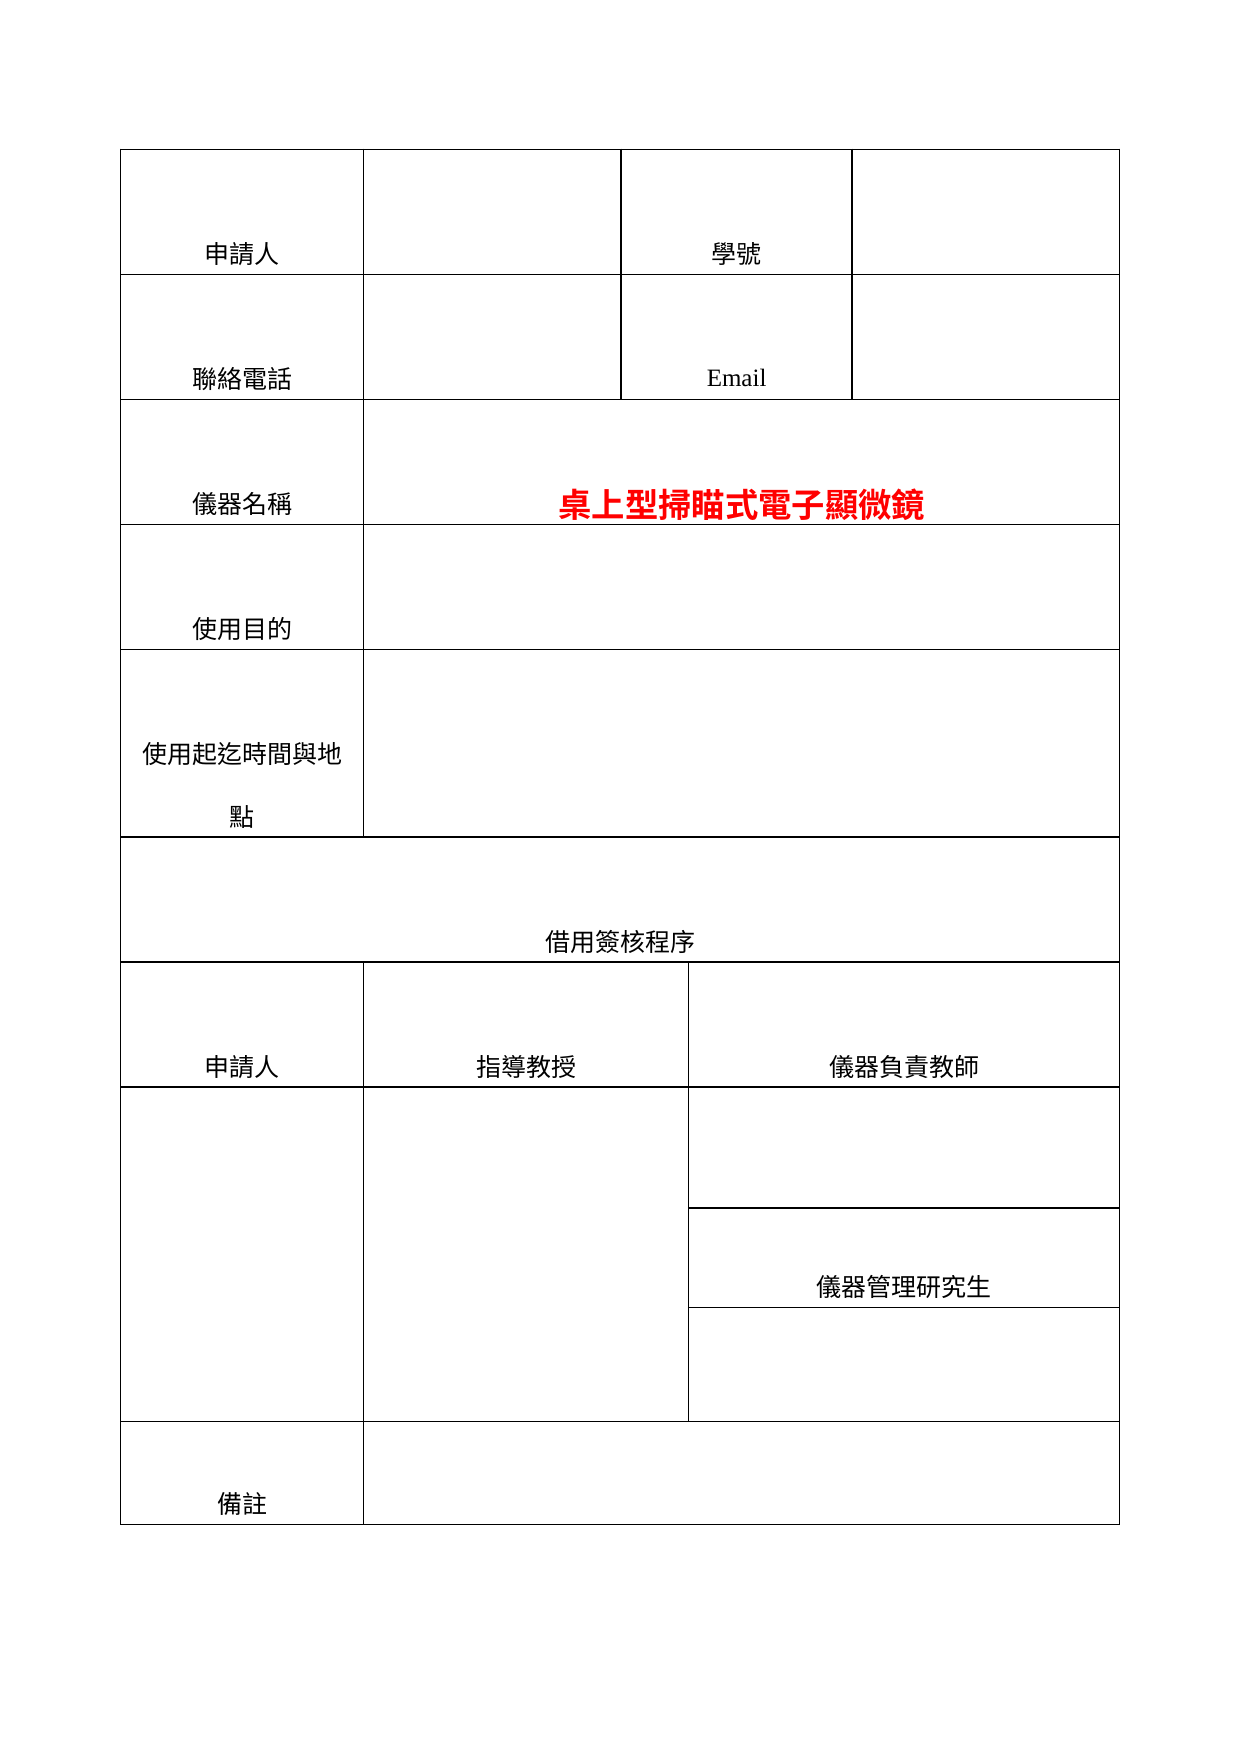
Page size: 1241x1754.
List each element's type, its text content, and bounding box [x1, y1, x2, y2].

table_cell 儀器管理研究生 [689, 1209, 1119, 1307]
table_cell 指導教授 [364, 963, 688, 1086]
table_cell [364, 525, 1119, 648]
table_cell [364, 1422, 1119, 1523]
table_cell 使用目的 [121, 525, 363, 648]
table_header 學號 [622, 150, 851, 273]
table_header 申請人 [121, 150, 363, 273]
table_cell 儀器名稱 [121, 400, 363, 523]
table_cell 桌上型掃瞄式電子顯微鏡 [364, 400, 1119, 523]
table_cell [364, 650, 1119, 836]
table_cell [364, 1088, 688, 1421]
table_cell 聯絡電話 [121, 275, 363, 398]
table_header [364, 150, 620, 273]
table_header [853, 150, 1119, 273]
table_cell 使用起迄時間與地點 [121, 650, 363, 836]
table_cell 儀器負責教師 [689, 963, 1119, 1086]
table_cell [121, 1088, 363, 1421]
table_cell 備註 [121, 1422, 363, 1523]
table_cell [364, 275, 620, 398]
table_cell 借用簽核程序 [121, 838, 1119, 961]
table_cell Email [622, 275, 851, 398]
table_cell [689, 1308, 1119, 1421]
table_cell [853, 275, 1119, 398]
table_cell [689, 1088, 1119, 1207]
table_cell 申請人 [121, 963, 363, 1086]
